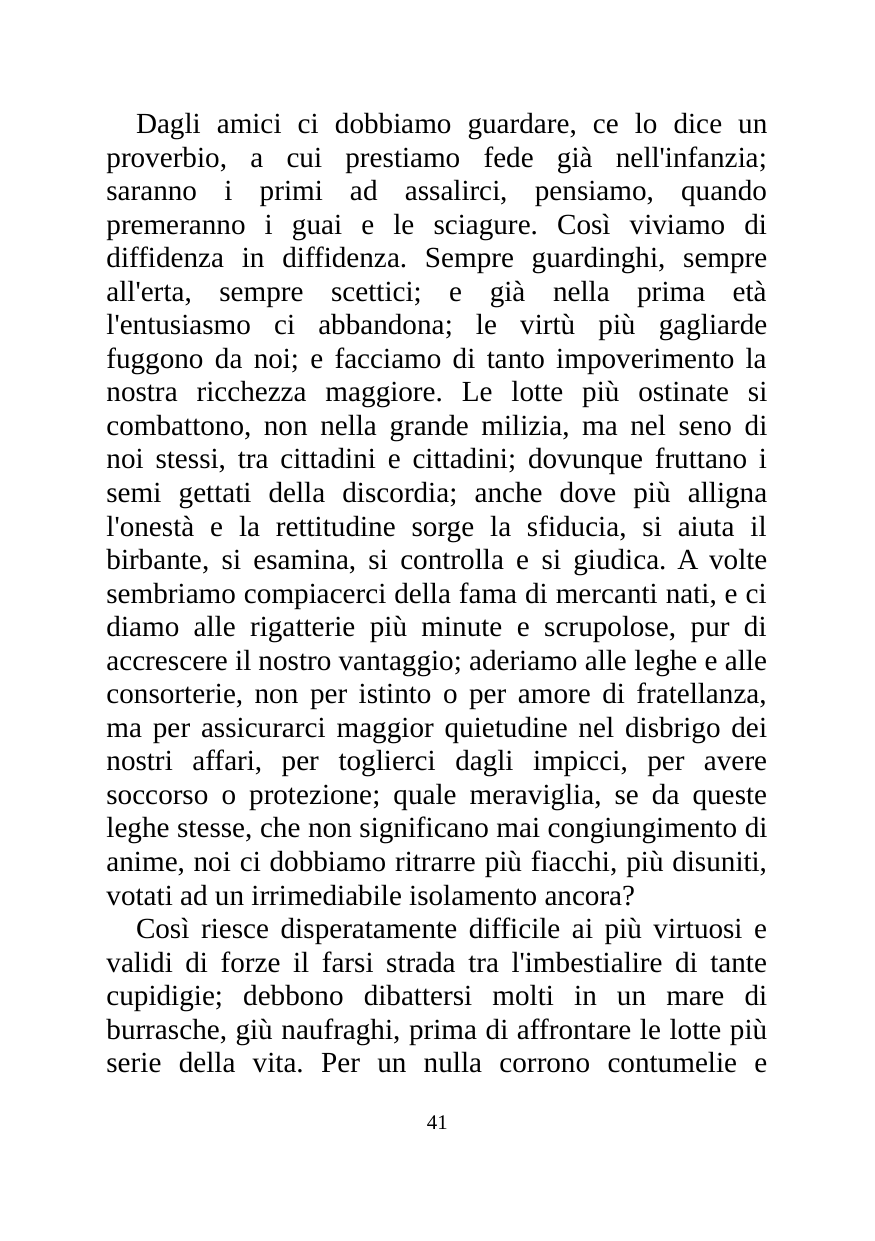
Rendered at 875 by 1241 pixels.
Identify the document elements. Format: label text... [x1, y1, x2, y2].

text Così riesce disperatamente difficile ai più virtuosi e validi di forze il farsi strada tra l'imbestialire di tante cupidigie; debbono dibattersi molti in un mare di burrasche, giù naufraghi, prima di affrontare le lotte più serie della vita. Per un nulla corrono contumelie e [106, 911, 768, 1079]
text Dagli amici ci dobbiamo guardare, ce lo dice un proverbio, a cui prestiamo fede già nell'infanzia; saranno i primi ad assalirci, pensiamo, quando premeranno i guai e le sciagure. Così viviamo di diffidenza in diffidenza. Sempre guardinghi, sempre all'erta, sempre scettici; e già nella prima età l'entusiasmo ci abbandona; le virtù più gagliarde fuggono da noi; e facciamo di tanto impoverimento la nostra ricchezza maggiore. Le lotte più ostinate si combattono, non nella grande milizia, ma nel seno di noi stessi, tra cittadini e cittadini; dovunque fruttano i semi gettati della discordia; anche dove più alligna l'onestà e la rettitudine sorge la sfiducia, si aiuta il birbante, si esamina, si controlla e si giudica. A volte sembriamo compiacerci della fama di mercanti nati, e ci diamo alle rigatterie più minute e scrupolose, pur di accrescere il nostro vantaggio; aderiamo alle leghe e alle consorterie, non per istinto o per amore di fratellanza, ma per assicurarci maggior quietudine nel disbrigo dei nostri affari, per toglierci dagli impicci, per avere soccorso o protezione; quale meraviglia, se da queste leghe stesse, che non significano mai congiungimento di anime, noi ci dobbiamo ritrarre più fiacchi, più disuniti, votati ad un irrimediabile isolamento ancora? [106, 106, 768, 911]
